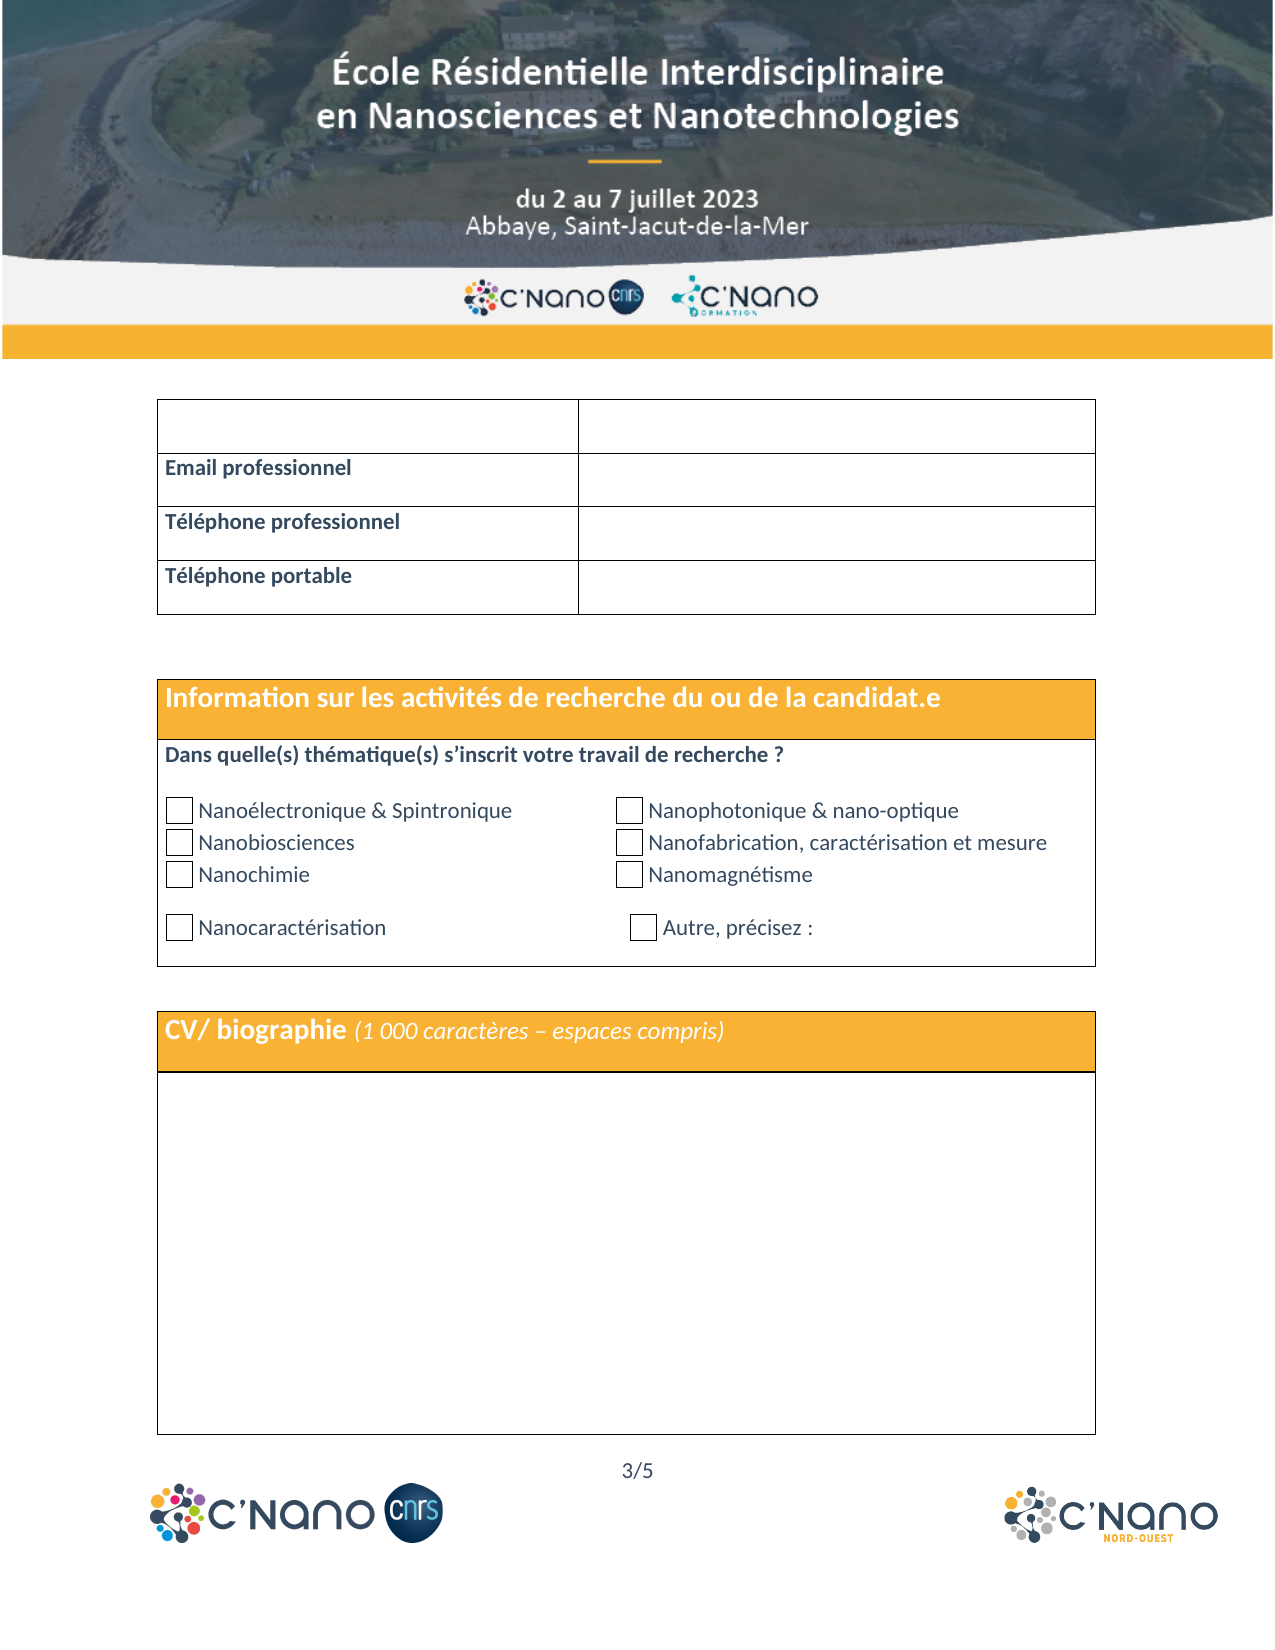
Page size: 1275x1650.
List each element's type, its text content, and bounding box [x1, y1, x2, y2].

picture [2, 0, 1273, 359]
table_header Information sur les activités de recherche du ou de la candidat.e [158, 680, 1095, 739]
table_cell [158, 1073, 1095, 1434]
picture [991, 1469, 1232, 1556]
table_cell Téléphone portable [158, 561, 578, 614]
table_cell [158, 400, 578, 452]
table_cell Téléphone professionnel [158, 507, 578, 560]
table_cell [579, 507, 1095, 560]
table_cell [579, 454, 1095, 506]
table_cell [579, 561, 1095, 614]
table_cell [579, 400, 1095, 452]
table_header CV/ biographie (1 000 caractères – espaces compris) [158, 1012, 1095, 1071]
table_cell Dans quelle(s) thématique(s) s’inscrit votre travail de recherche ? Nanoélectronique & Spintronique Nanophotonique & nano-optique Nanobiosciences Nanofabrication, caractérisation et mesure Nanochimie Nanomagnétisme Nanocaractérisation Autre, précisez : [158, 740, 1095, 966]
picture [150, 1483, 443, 1543]
table_cell Email professionnel [158, 454, 578, 506]
